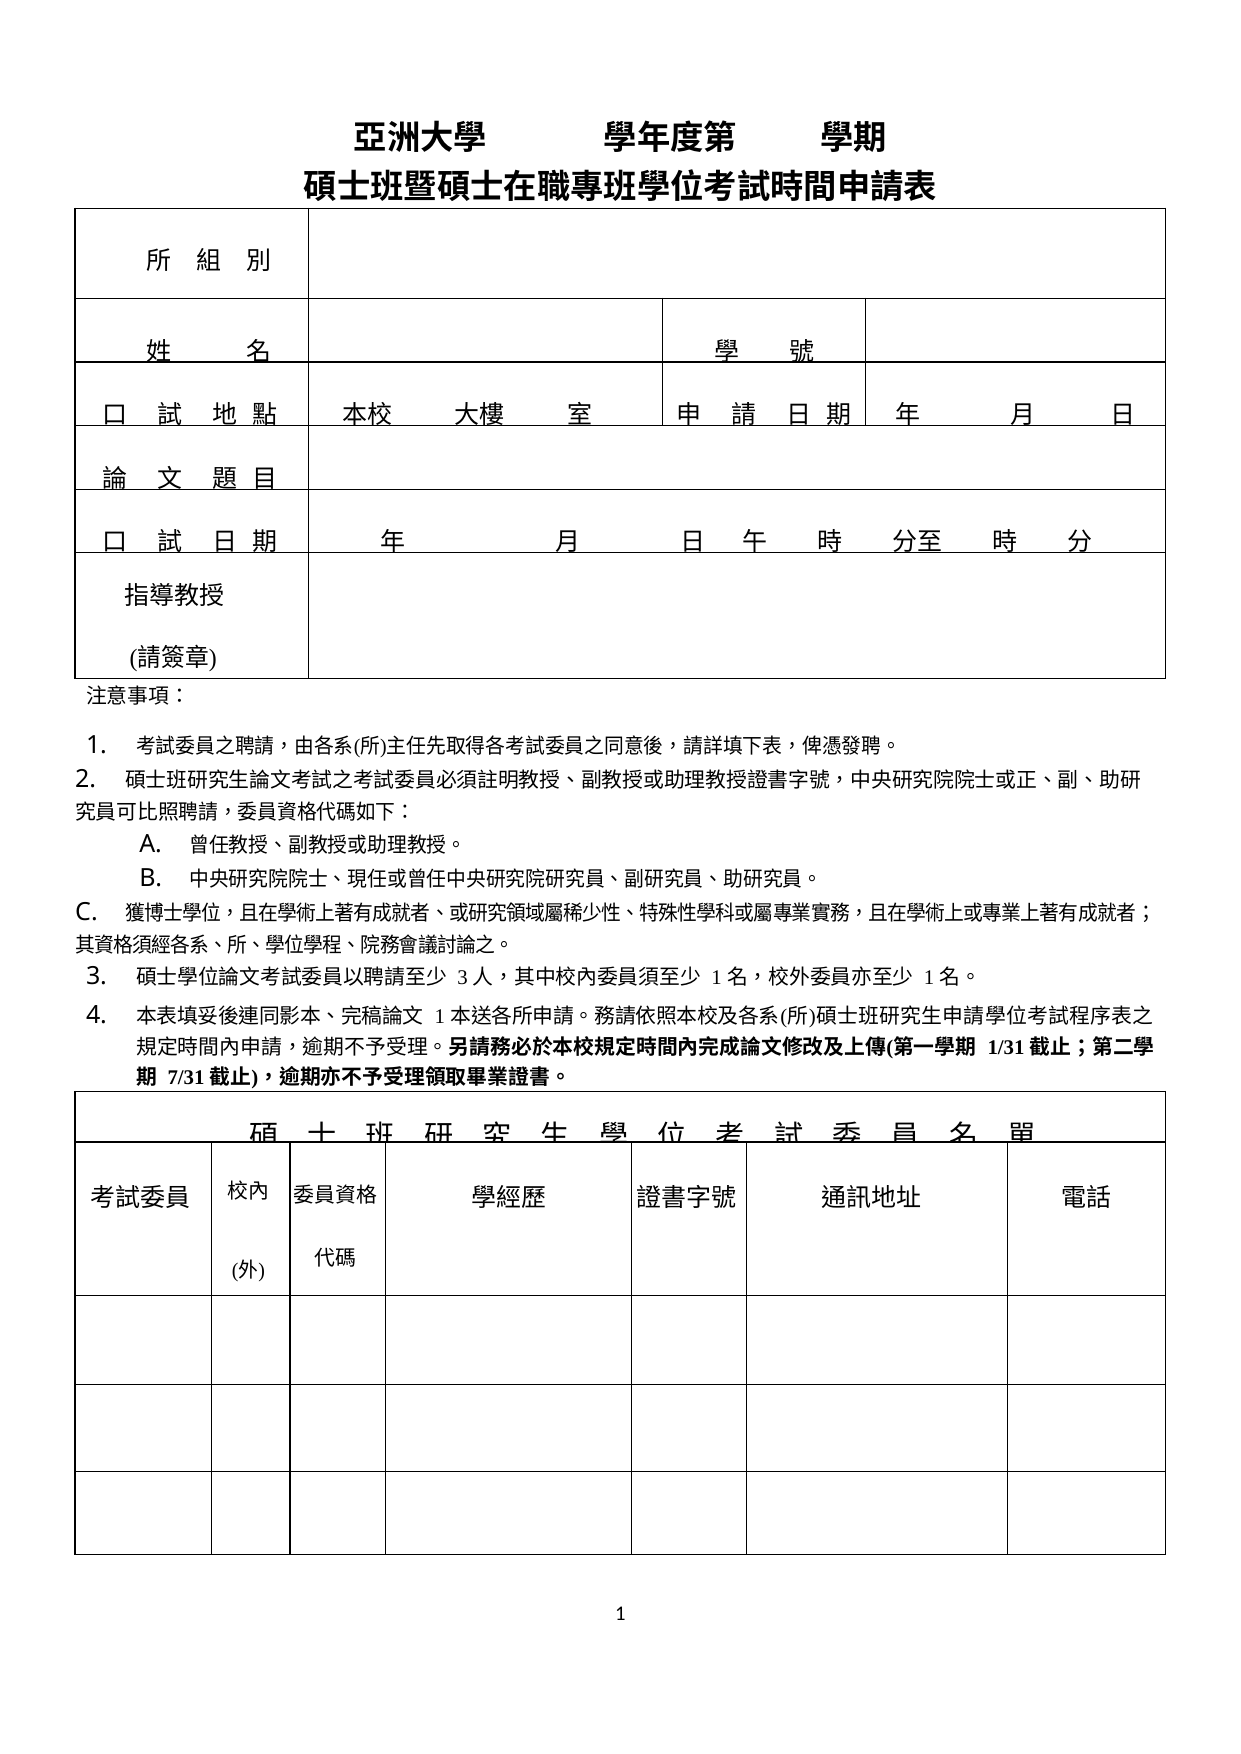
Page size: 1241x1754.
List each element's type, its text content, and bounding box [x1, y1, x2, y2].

table_cell 口 試 日 期 [76, 490, 308, 552]
table_cell [76, 1385, 211, 1471]
table_cell [212, 1296, 289, 1384]
table_cell 電話 [1008, 1143, 1165, 1295]
table_cell [309, 299, 662, 361]
list 中央研究院院士、現任或曾任中央研究院研究員、副研究員、助研究員。 [139, 859, 1165, 893]
table_cell [309, 426, 1165, 488]
list 本表填妥後連同影本、完稿論文 1 本送各所申請。務請依照本校及各系(所)碩士班研究生申請學位考試程序表之規定時間內申請，逾期不予受理。另請務必於本校規定時間內完成論文修改及上傳(第一學期 1/31 截止；第二學期 7/31 截止)，逾期亦不予受理領取畢業證書。 [86, 996, 1154, 1091]
table_cell 通訊地址 [747, 1143, 1007, 1295]
list 碩士學位論文考試委員以聘請至少 3 人，其中校內委員須至少 1 名，校外委員亦至少 1 名。 [86, 958, 1165, 992]
table_header [309, 209, 1165, 298]
table_cell [76, 1472, 211, 1553]
text 亞洲大學 學年度第 學期 [75, 111, 1165, 159]
table_cell [1008, 1472, 1165, 1553]
table_cell [747, 1296, 1007, 1384]
table_cell [212, 1385, 289, 1471]
table_cell [632, 1296, 746, 1384]
table_cell 考試委員 [76, 1143, 211, 1295]
table_cell [866, 299, 1165, 361]
table_cell 本校 大樓 室 [309, 363, 662, 425]
table_cell 年 月 日 [866, 363, 1165, 425]
table_cell [632, 1385, 746, 1471]
table_cell [386, 1385, 631, 1471]
table_cell 申 請 日 期 [663, 363, 865, 425]
table_cell [747, 1385, 1007, 1471]
table_cell 學 號 [663, 299, 865, 361]
table_cell [386, 1472, 631, 1553]
table_cell [291, 1296, 385, 1384]
table_cell [309, 553, 1165, 678]
table_cell 姓 名 [76, 299, 308, 361]
table_cell [1008, 1385, 1165, 1471]
table_cell 校內 (外) [212, 1143, 289, 1295]
table_cell [212, 1472, 289, 1553]
list 碩士班研究生論文考試之考試委員必須註明教授、副教授或助理教授證書字號，中央研究院院士或正、副、助研究員可比照聘請，委員資格代碼如下： [75, 761, 1154, 825]
table_cell [1008, 1296, 1165, 1384]
table_cell [747, 1472, 1007, 1553]
table_cell [291, 1385, 385, 1471]
text 注意事項： [86, 679, 1165, 709]
table_cell 學經歷 [386, 1143, 631, 1295]
table_cell 指導教授 (請簽章) [76, 553, 308, 678]
table_cell 年 月 日 午 時 分至 時 分 [309, 490, 1165, 552]
table_cell [76, 1296, 211, 1384]
text 碩士班暨碩士在職專班學位考試時間申請表 [75, 159, 1165, 208]
table_cell 證書字號 [632, 1143, 746, 1295]
table_header 碩 士 班 研 究 生 學 位 考 試 委 員 名 單 [76, 1092, 1165, 1141]
table_cell [632, 1472, 746, 1553]
table_cell 口 試 地 點 [76, 363, 308, 425]
table_cell 論 文 題 目 [76, 426, 308, 488]
table_cell 委員資格代碼 [291, 1143, 385, 1295]
list 曾任教授、副教授或助理教授。 [139, 825, 1165, 859]
table_cell [291, 1472, 385, 1553]
list 獲博士學位，且在學術上著有成就者、或研究領域屬稀少性、特殊性學科或屬專業實務，且在學術上或專業上著有成就者；其資格須經各系、所、學位學程、院務會議討論之。 [75, 894, 1154, 958]
table_cell [386, 1296, 631, 1384]
list 考試委員之聘請，由各系(所)主任先取得各考試委員之同意後，請詳填下表，俾憑發聘。 [86, 726, 1165, 760]
table_header 所 組 別 [76, 209, 308, 298]
